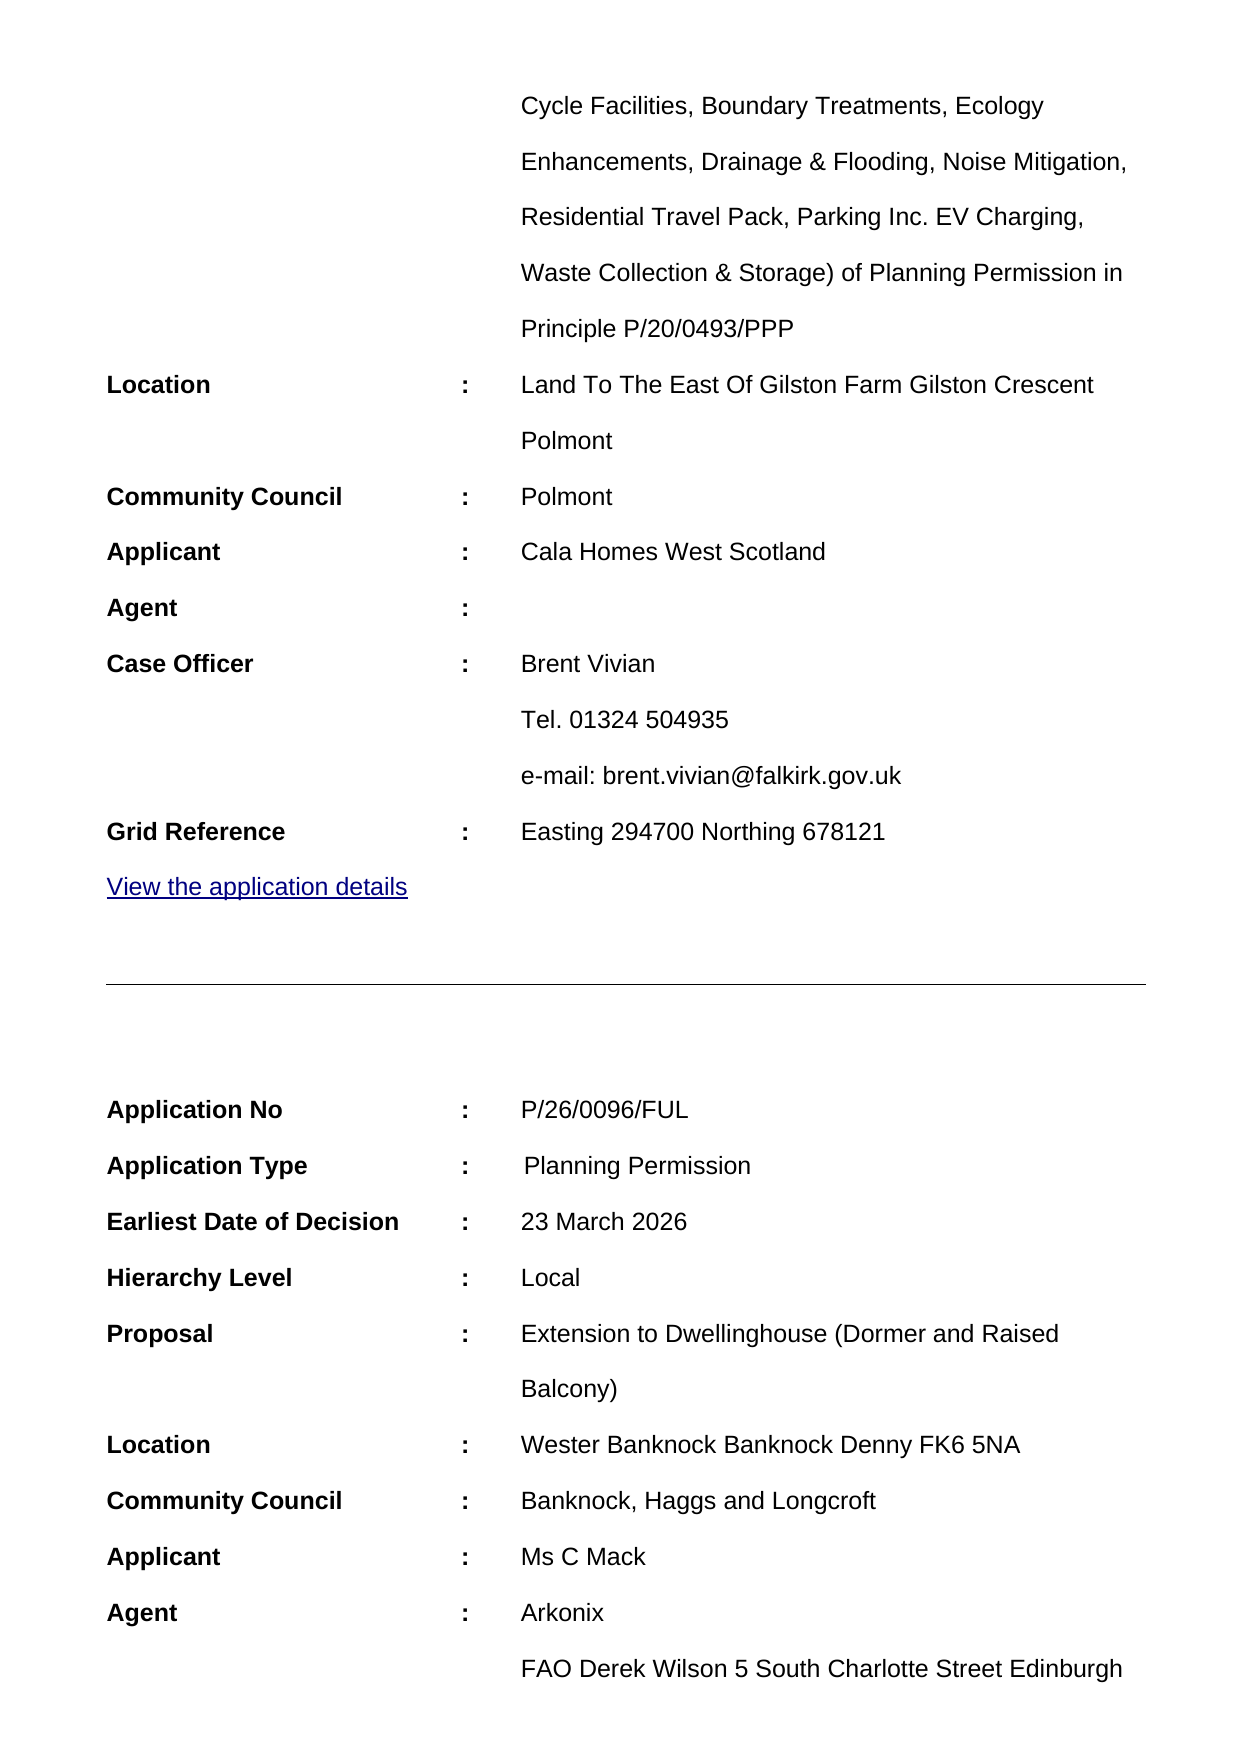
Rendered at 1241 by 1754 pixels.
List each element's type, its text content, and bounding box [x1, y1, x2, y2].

text Balcony) [106, 1374, 1146, 1403]
text Community Council : Polmont [106, 481, 1146, 510]
text Tel. 01324 504935 [106, 705, 1146, 733]
text Polmont [106, 426, 1146, 454]
text Waste Collection & Storage) of Planning Permission in [106, 258, 1146, 287]
text Agent : Arkonix [106, 1598, 1146, 1626]
text Agent : [106, 593, 1146, 622]
text Proposal : Extension to Dwellinghouse (Dormer and Raised [106, 1318, 1146, 1347]
text Location : Wester Banknock Banknock Denny FK6 5NA [106, 1430, 1146, 1459]
text Applicant : Cala Homes West Scotland [106, 537, 1146, 566]
text Case Officer : Brent Vivian [106, 649, 1146, 678]
text Community Council : Banknock, Haggs and Longcroft [106, 1486, 1146, 1515]
text Earliest Date of Decision : 23 March 2026 [106, 1207, 1146, 1236]
text FAO Derek Wilson 5 South Charlotte Street Edinburgh [106, 1653, 1146, 1682]
text Application No : P/26/0096/FUL [106, 1095, 1146, 1124]
text Applicant : Ms C Mack [106, 1542, 1146, 1571]
text Enhancements, Drainage & Flooding, Noise Mitigation, [106, 146, 1146, 175]
text Residential Travel Pack, Parking Inc. EV Charging, [106, 202, 1146, 231]
text Cycle Facilities, Boundary Treatments, Ecology [106, 91, 1146, 119]
text Hierarchy Level : Local [106, 1263, 1146, 1291]
text View the application details [106, 872, 1146, 901]
text e-mail: brent.vivian@falkirk.gov.uk [106, 761, 1146, 789]
text Grid Reference : Easting 294700 Northing 678121 [106, 816, 1146, 845]
text Principle P/20/0493/PPP [106, 314, 1146, 343]
text Location : Land To The East Of Gilston Farm Gilston Crescent [106, 370, 1146, 398]
text Application Type : Planning Permission [106, 1151, 1146, 1180]
